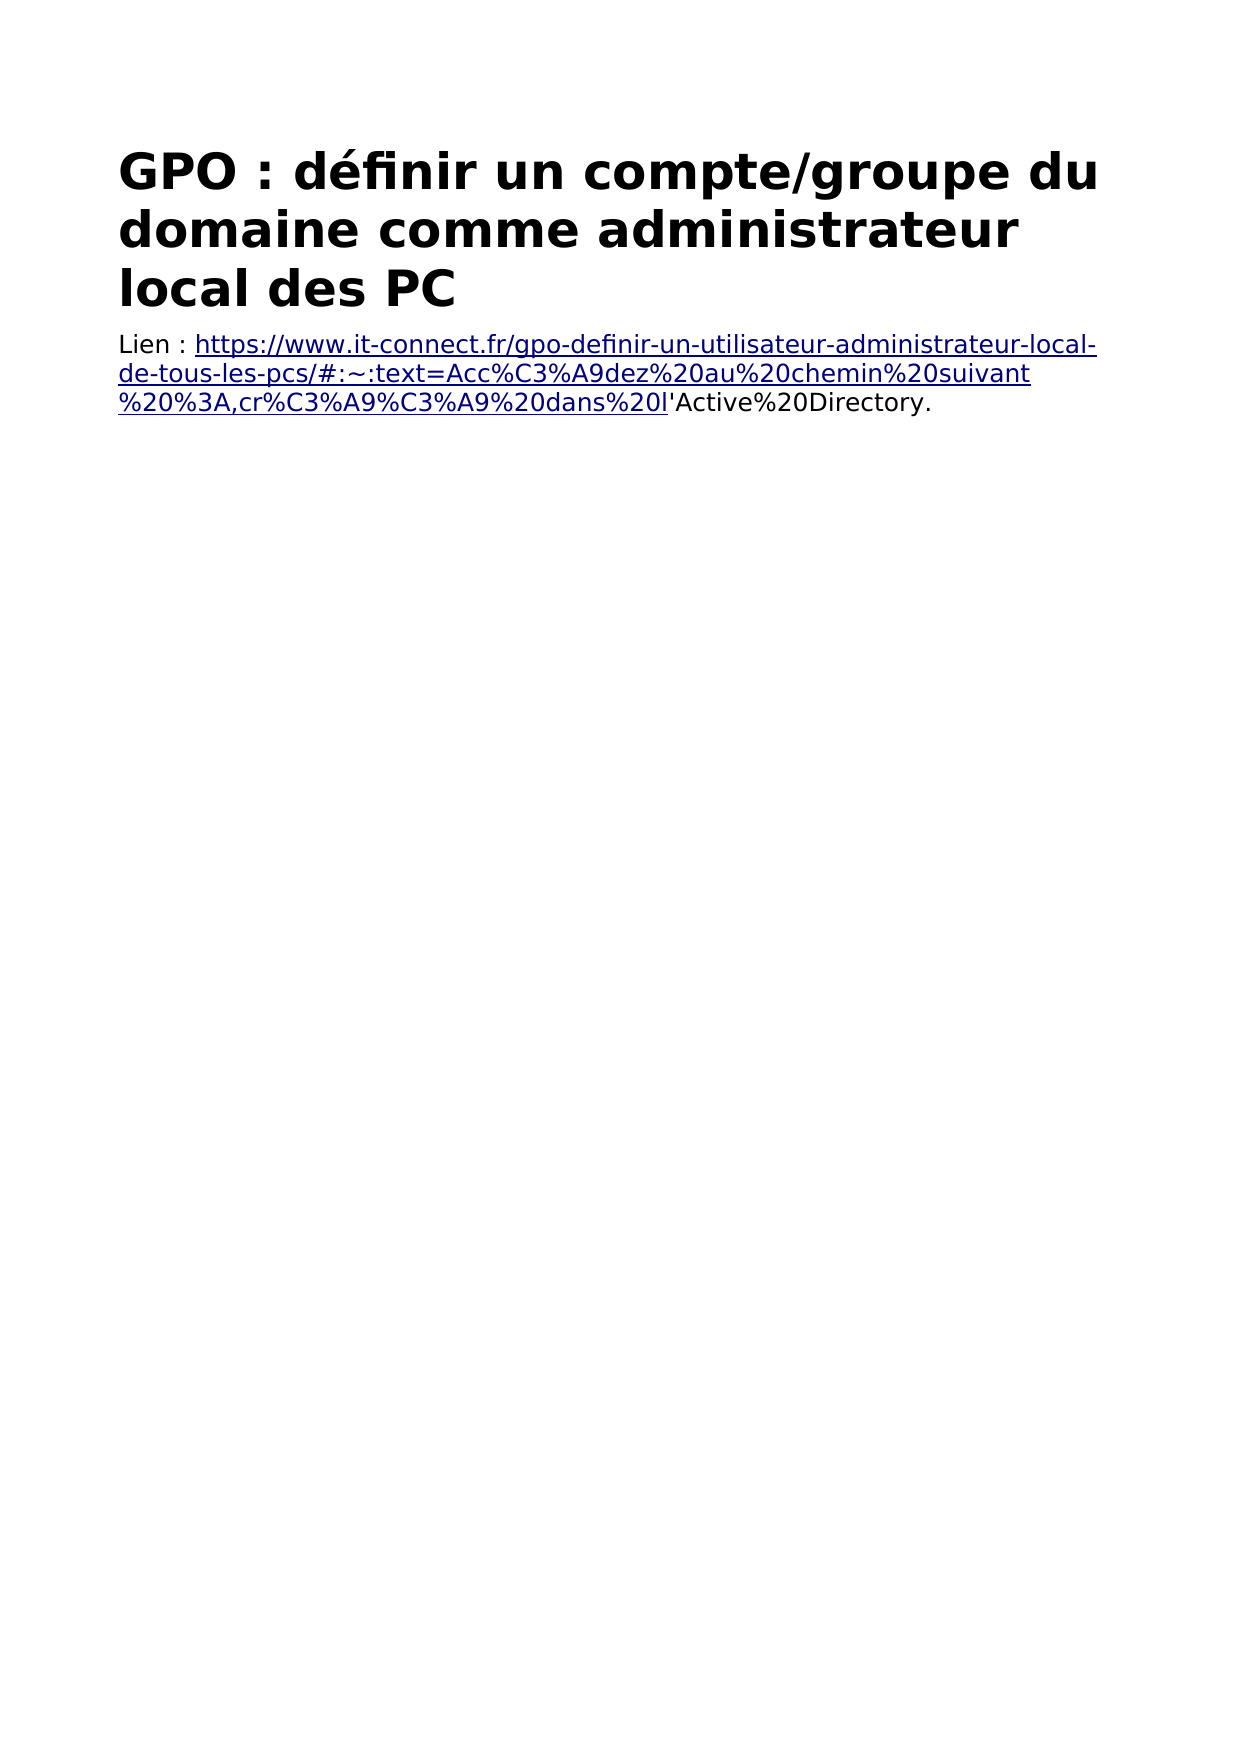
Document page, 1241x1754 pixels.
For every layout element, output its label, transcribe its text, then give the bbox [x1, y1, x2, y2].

subtitle GPO : définir un compte/groupe du domaine comme administrateur local des PC [118, 143, 1122, 318]
text Lien : https://www.it-connect.fr/gpo-definir-un-utilisateur-administrateur-local-de-tous-les-pcs/#:~:text=Acc%C3%A9dez%20au%20chemin%20suivant%20%3A,cr%C3%A9%C3%A9%20dans%20l'Active%20Directory. [118, 330, 1122, 418]
